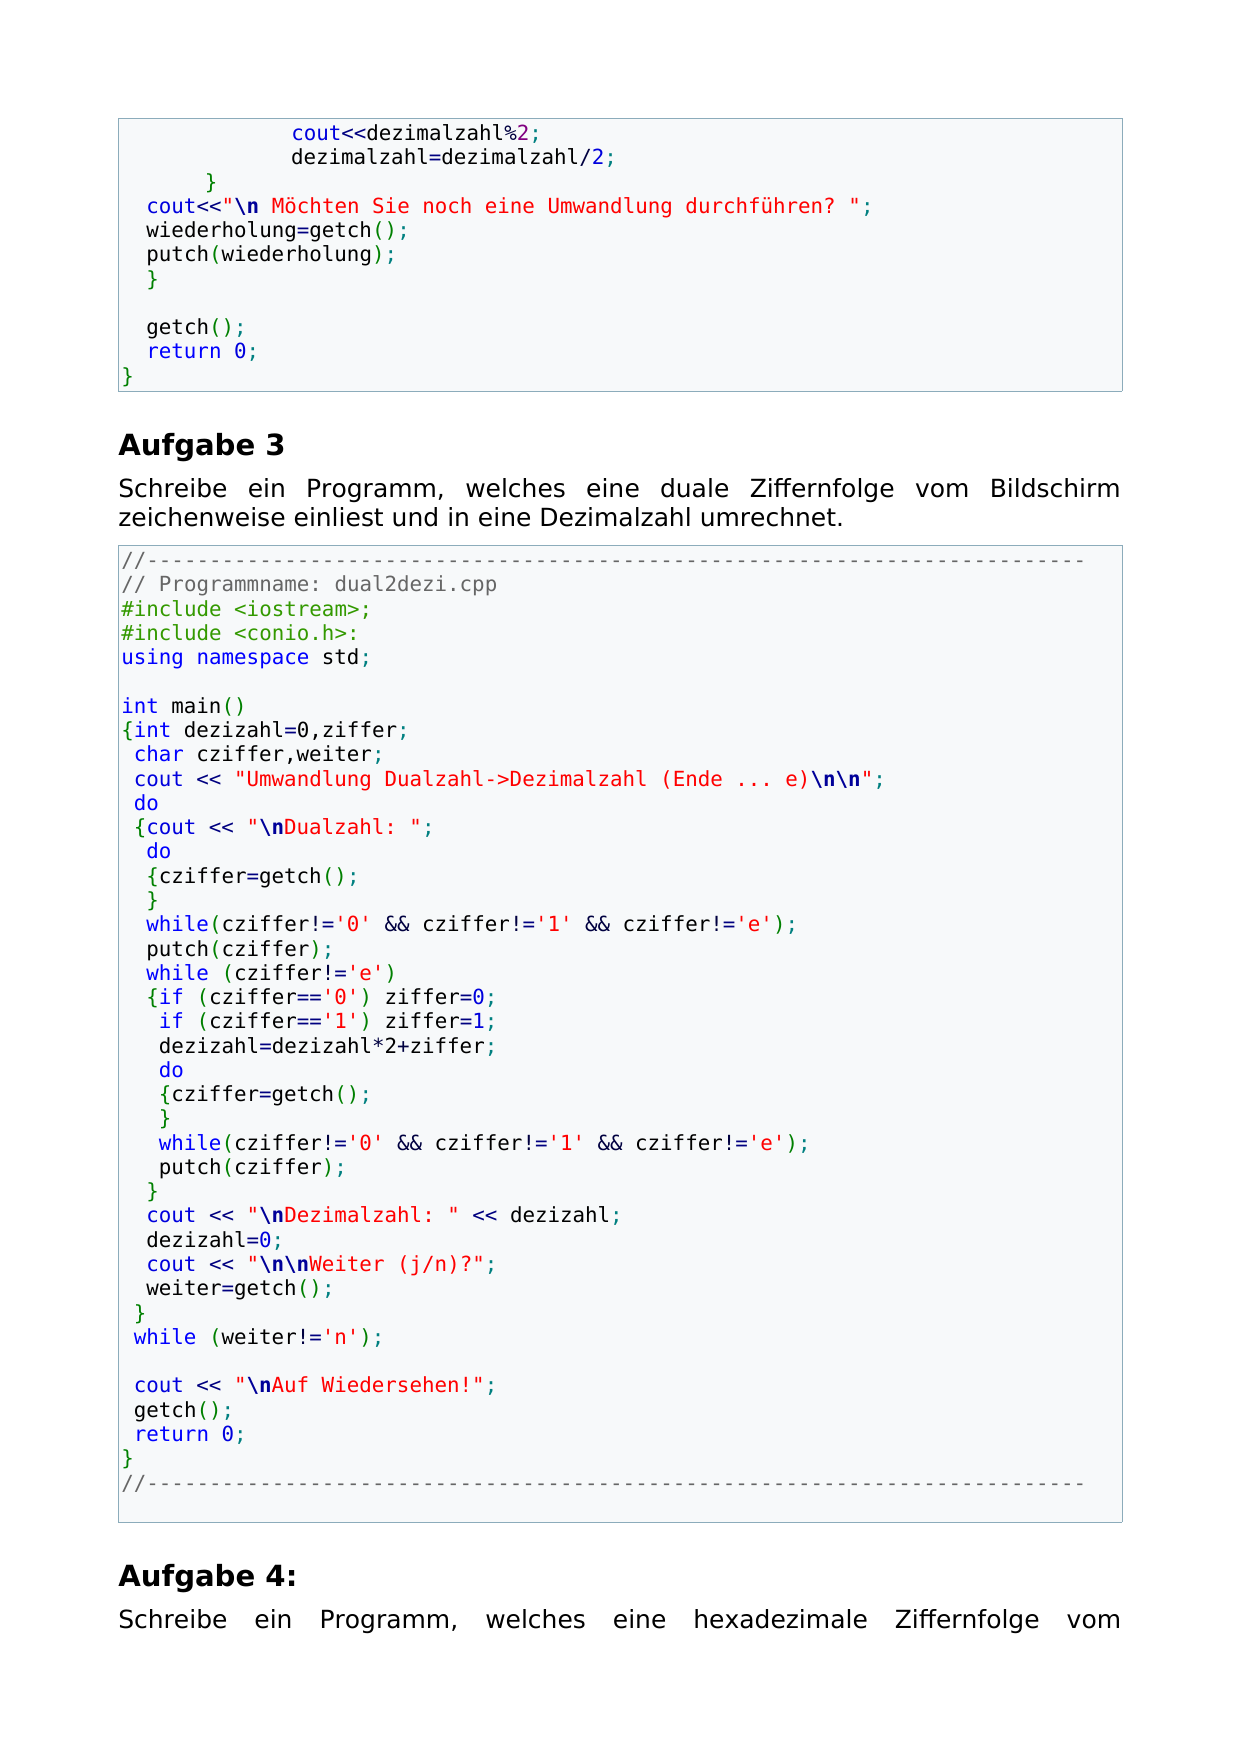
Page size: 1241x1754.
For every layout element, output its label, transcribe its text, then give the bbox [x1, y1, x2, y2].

text Schreibe ein Programm, welches eine hexadezimale Ziffernfolge vom [118, 1605, 1122, 1634]
text //--------------------------------------------------------------------------- // Programmname: dual2dezi.cpp #include <iostream>; #include <conio.h>: using namespace std; int main() {int dezizahl=0,ziffer; char cziffer,weiter; cout << "Umwandlung Dualzahl->Dezimalzahl (Ende ... e)\n\n"; do {cout << "\nDualzahl: "; do {cziffer=getch(); } while(cziffer!='0' && cziffer!='1' && cziffer!='e'); putch(cziffer); while (cziffer!='e') {if (cziffer=='0') ziffer=0; if (cziffer=='1') ziffer=1; dezizahl=dezizahl*2+ziffer; do {cziffer=getch(); } while(cziffer!='0' && cziffer!='1' && cziffer!='e'); putch(cziffer); } cout << "\nDezimalzahl: " << dezizahl; dezizahl=0; cout << "\n\nWeiter (j/n)?"; weiter=getch(); } while (weiter!='n'); cout << "\nAuf Wiedersehen!"; getch(); return 0; } //--------------------------------------------------------------------------- [119, 546, 1122, 1522]
subtitle Aufgabe 3 [118, 428, 1122, 462]
subtitle Aufgabe 4: [118, 1559, 1122, 1593]
text cout<<dezimalzahl%2; dezimalzahl=dezimalzahl/2; } cout<<"\n Möchten Sie noch eine Umwandlung durchführen? "; wiederholung=getch(); putch(wiederholung); } getch(); return 0; } [119, 119, 1122, 391]
text Schreibe ein Programm, welches eine duale Ziffernfolge vom Bildschirm zeichenweise einliest und in eine Dezimalzahl umrechnet. [118, 474, 1122, 533]
